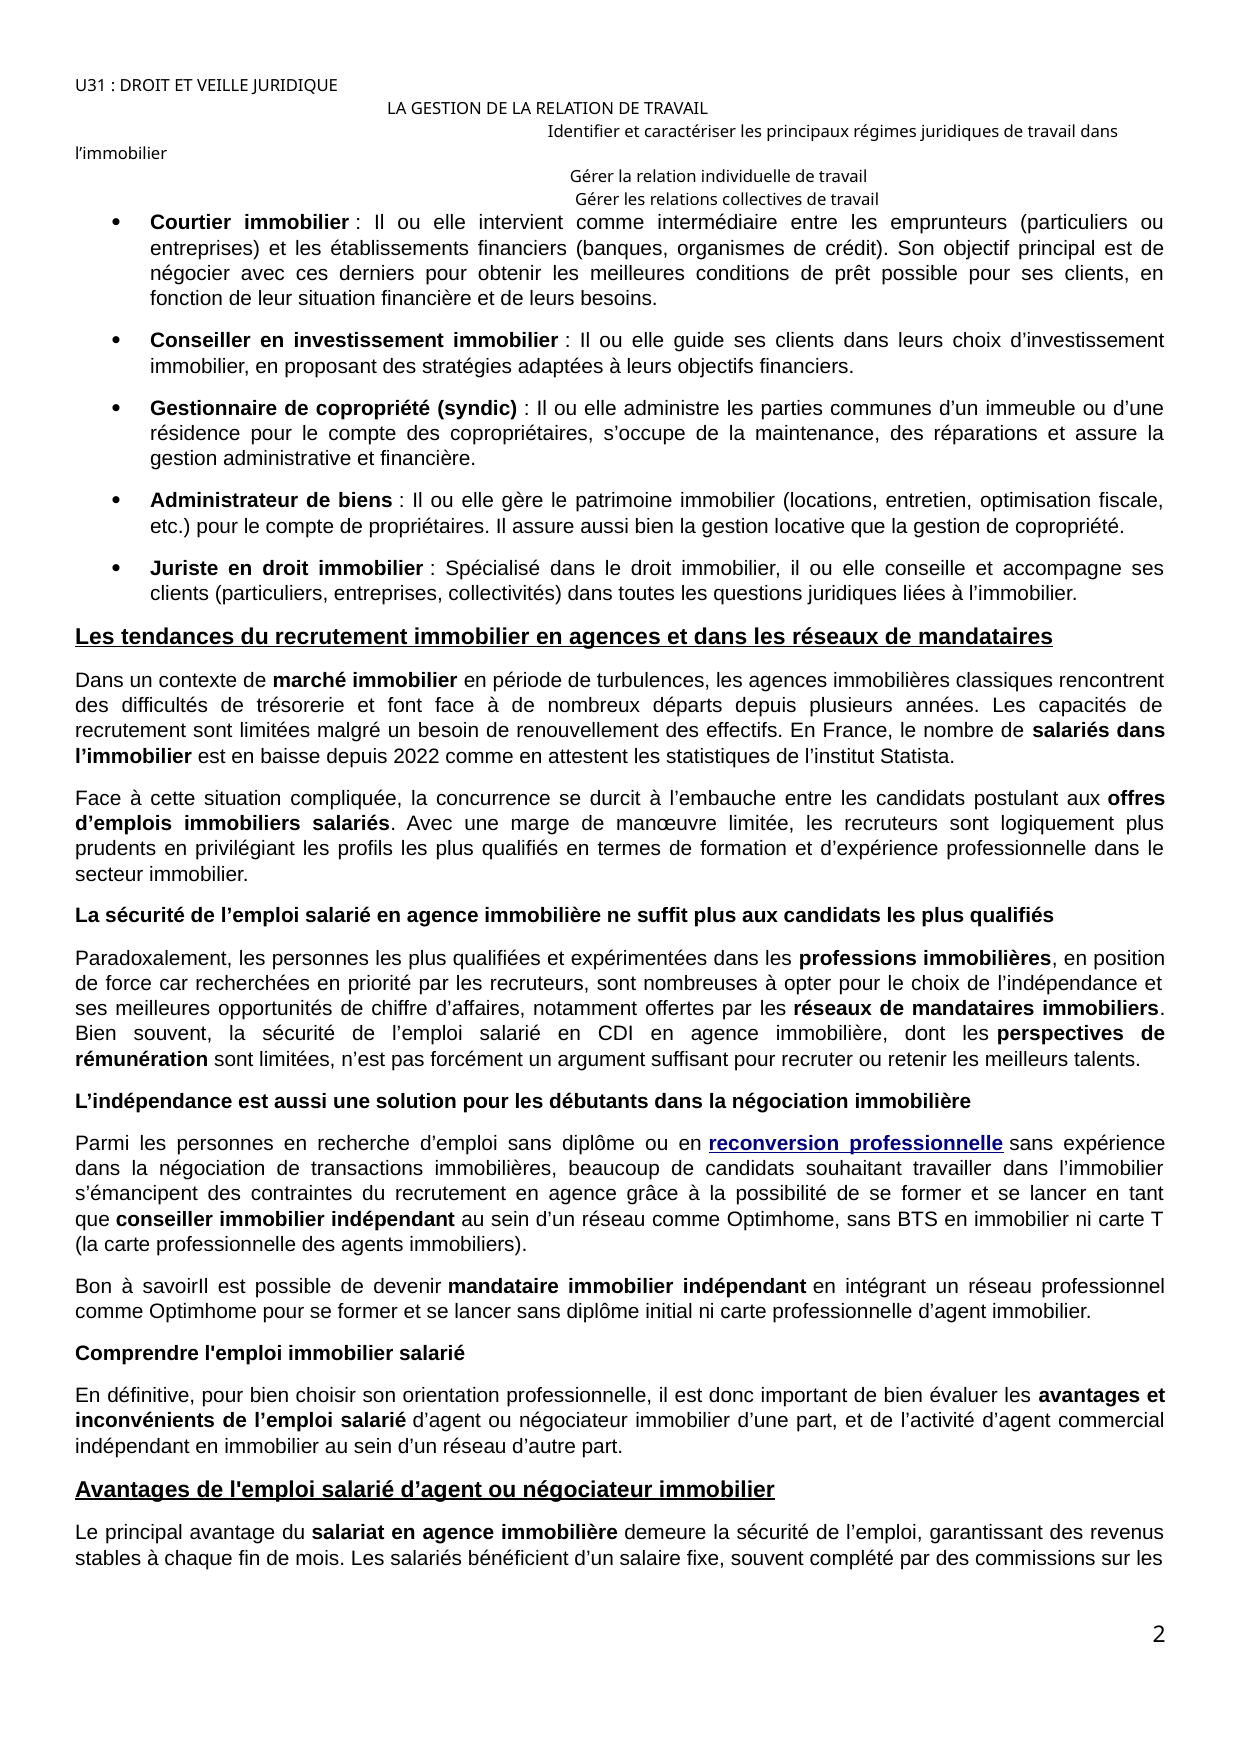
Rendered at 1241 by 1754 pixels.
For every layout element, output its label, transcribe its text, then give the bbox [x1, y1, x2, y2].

text Bon à savoirIl est possible de devenir mandataire immobilier indépendant en intégrant un réseau professionnel comme Optimhome pour se former et se lancer sans diplôme initial ni carte professionnelle d’agent immobilier. [75, 1274, 1165, 1323]
list Administrateur de biens : Il ou elle gère le patrimoine immobilier (locations, entretien, optimisation fiscale, etc.) pour le compte de propriétaires. Il assure aussi bien la gestion locative que la gestion de copropriété. [112, 488, 1165, 537]
text Le principal avantage du salariat en agence immobilière demeure la sécurité de l’emploi, garantissant des revenus stables à chaque fin de mois. Les salariés bénéficient d’un salaire fixe, souvent complété par des commissions sur les [75, 1520, 1165, 1569]
list Juriste en droit immobilier : Spécialisé dans le droit immobilier, il ou elle conseille et accompagne ses clients (particuliers, entreprises, collectivités) dans toutes les questions juridiques liées à l’immobilier. [112, 556, 1165, 605]
list Conseiller en investissement immobilier : Il ou elle guide ses clients dans leurs choix d’investissement immobilier, en proposant des stratégies adaptées à leurs objectifs financiers. [112, 328, 1165, 377]
text Les tendances du recrutement immobilier en agences et dans les réseaux de mandataires [75, 623, 1165, 649]
text Dans un contexte de marché immobilier en période de turbulences, les agences immobilières classiques rencontrent des difficultés de trésorerie et font face à de nombreux départs depuis plusieurs années. Les capacités de recrutement sont limitées malgré un besoin de renouvellement des effectifs. En France, le nombre de salariés dans l’immobilier est en baisse depuis 2022 comme en attestent les statistiques de l’institut Statista. [75, 667, 1165, 767]
text Parmi les personnes en recherche d’emploi sans diplôme ou en reconversion professionnelle sans expérience dans la négociation de transactions immobilières, beaucoup de candidats souhaitant travailler dans l’immobilier s’émancipent des contraintes du recrutement en agence grâce à la possibilité de se former et se lancer en tant que conseiller immobilier indépendant au sein d’un réseau comme Optimhome, sans BTS en immobilier ni carte T (la carte professionnelle des agents immobiliers). [75, 1131, 1165, 1256]
text Avantages de l'emploi salarié d’agent ou négociateur immobilier [75, 1476, 1165, 1502]
text En définitive, pour bien choisir son orientation professionnelle, il est donc important de bien évaluer les avantages et inconvénients de l’emploi salarié d’agent ou négociateur immobilier d’une part, et de l’activité d’agent commercial indépendant en immobilier au sein d’un réseau d’autre part. [75, 1383, 1165, 1458]
text La sécurité de l’emploi salarié en agence immobilière ne suffit plus aux candidats les plus qualifiés [75, 903, 1165, 927]
text Comprendre l'emploi immobilier salarié [75, 1341, 1165, 1365]
list Gestionnaire de copropriété (syndic) : Il ou elle administre les parties communes d’un immeuble ou d’une résidence pour le compte des copropriétaires, s’occupe de la maintenance, des réparations et assure la gestion administrative et financière. [112, 395, 1165, 470]
list Courtier immobilier : Il ou elle intervient comme intermédiaire entre les emprunteurs (particuliers ou entreprises) et les établissements financiers (banques, organismes de crédit). Son objectif principal est de négocier avec ces derniers pour obtenir les meilleures conditions de prêt possible pour ses clients, en fonction de leur situation financière et de leurs besoins. [112, 210, 1165, 310]
text Paradoxalement, les personnes les plus qualifiées et expérimentées dans les professions immobilières, en position de force car recherchées en priorité par les recruteurs, sont nombreuses à opter pour le choix de l’indépendance et ses meilleures opportunités de chiffre d’affaires, notamment offertes par les réseaux de mandataires immobiliers. Bien souvent, la sécurité de l’emploi salarié en CDI en agence immobilière, dont les perspectives de rémunération sont limitées, n’est pas forcément un argument suffisant pour recruter ou retenir les meilleurs talents. [75, 945, 1165, 1071]
text L’indépendance est aussi une solution pour les débutants dans la négociation immobilière [75, 1088, 1165, 1112]
text Face à cette situation compliquée, la concurrence se durcit à l’embauche entre les candidats postulant aux offres d’emplois immobiliers salariés. Avec une marge de manœuvre limitée, les recruteurs sont logiquement plus prudents en privilégiant les profils les plus qualifiés en termes de formation et d’expérience professionnelle dans le secteur immobilier. [75, 785, 1165, 885]
